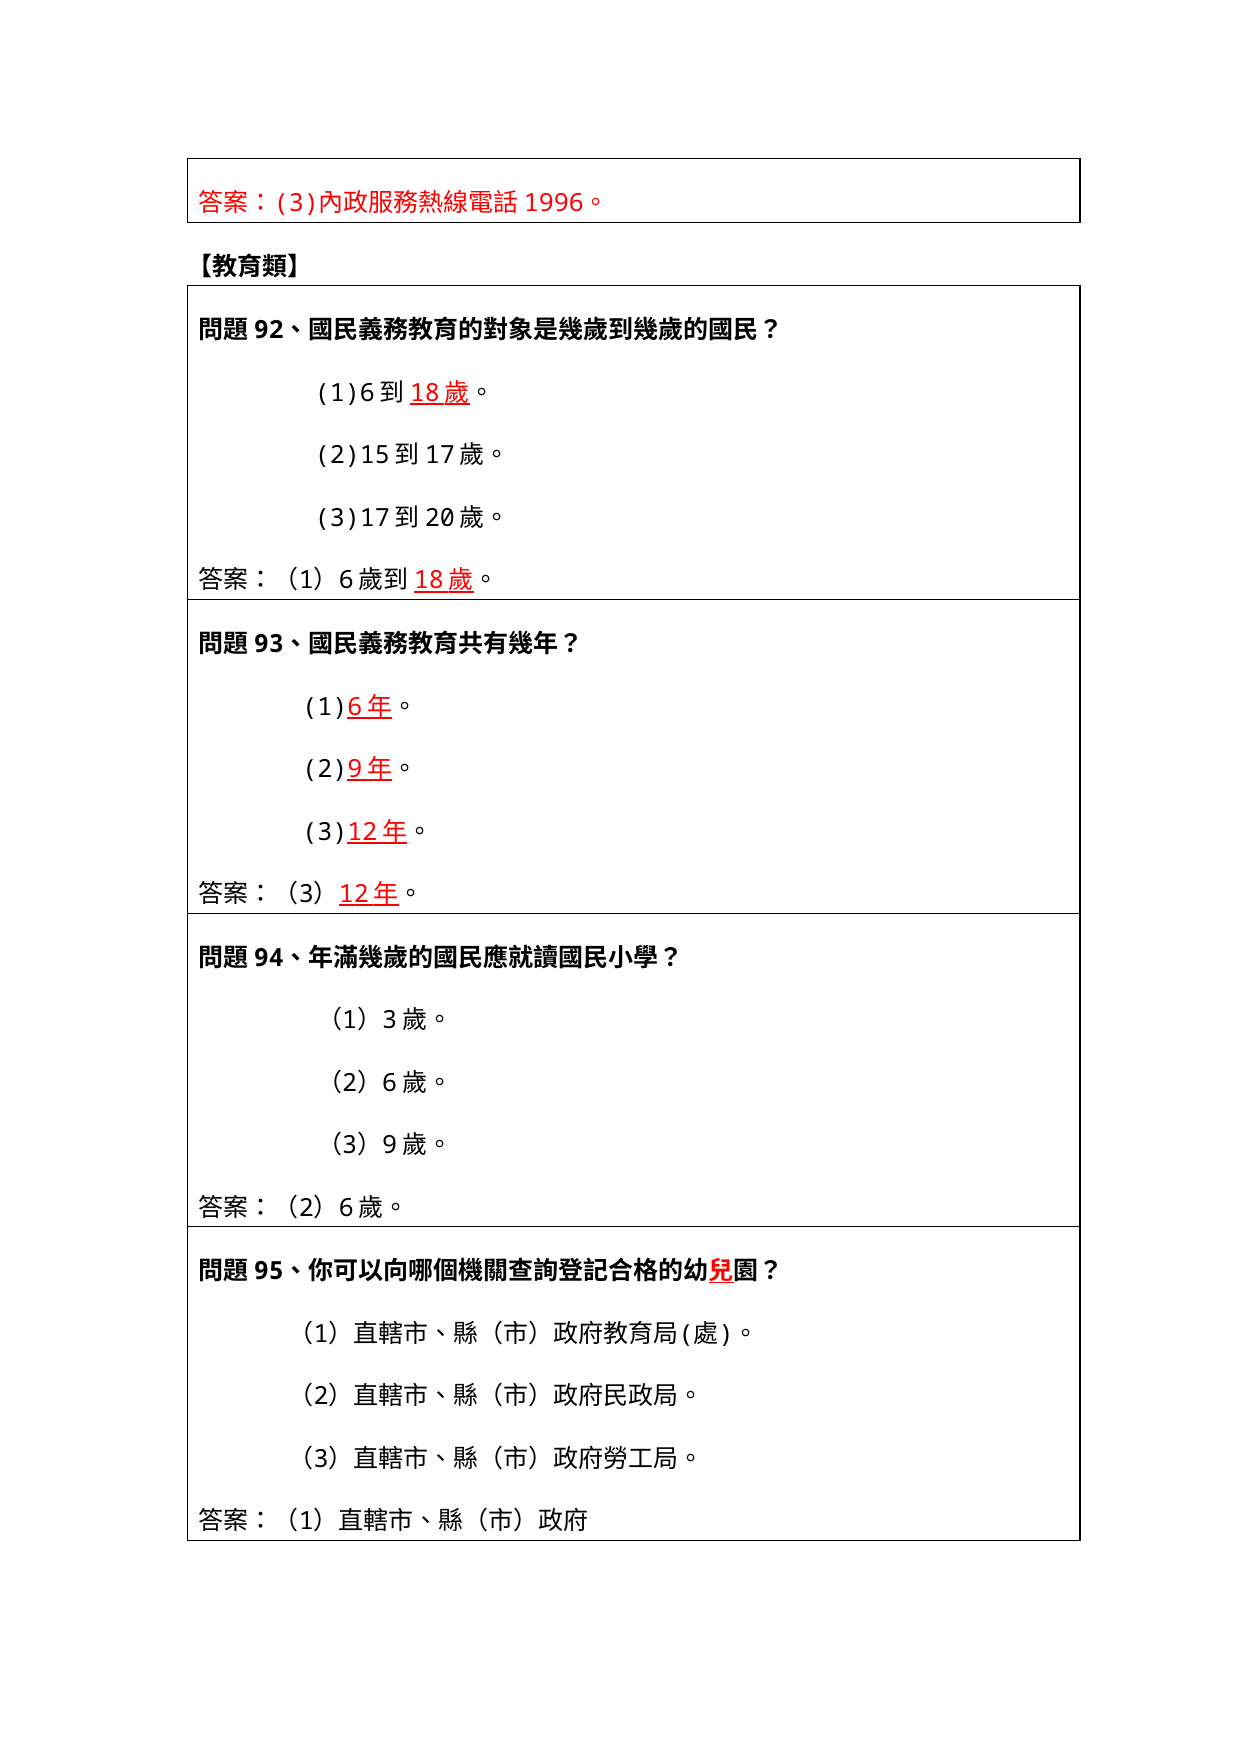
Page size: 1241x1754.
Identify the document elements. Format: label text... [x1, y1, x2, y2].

table_cell 問題93、國民義務教育共有幾年？ (1)6年。 (2)9年。 (3)12年。 答案：（3）12年。 [188, 600, 1079, 912]
table_cell 答案：(3)內政服務熱線電話1996。 [188, 159, 1079, 222]
text 【教育類】 [187, 223, 1053, 285]
table_cell 問題95、你可以向哪個機關查詢登記合格的幼兒園？ （1）直轄市、縣（市）政府教育局(處)。 （2）直轄市、縣（市）政府民政局。 （3）直轄市、縣（市）政府勞工局。 答案：（1）直轄市、縣（市）政府 [188, 1227, 1079, 1539]
table_cell 問題94、年滿幾歲的國民應就讀國民小學？ （1）3歲。 （2）6歲。 （3）9歲。 答案：（2）6歲。 [188, 914, 1079, 1226]
table_header 問題92、國民義務教育的對象是幾歲到幾歲的國民？ (1)6到18歲。 (2)15到17歲。 (3)17到20歲。 答案：（1）6歲到18歲。 [188, 286, 1079, 599]
